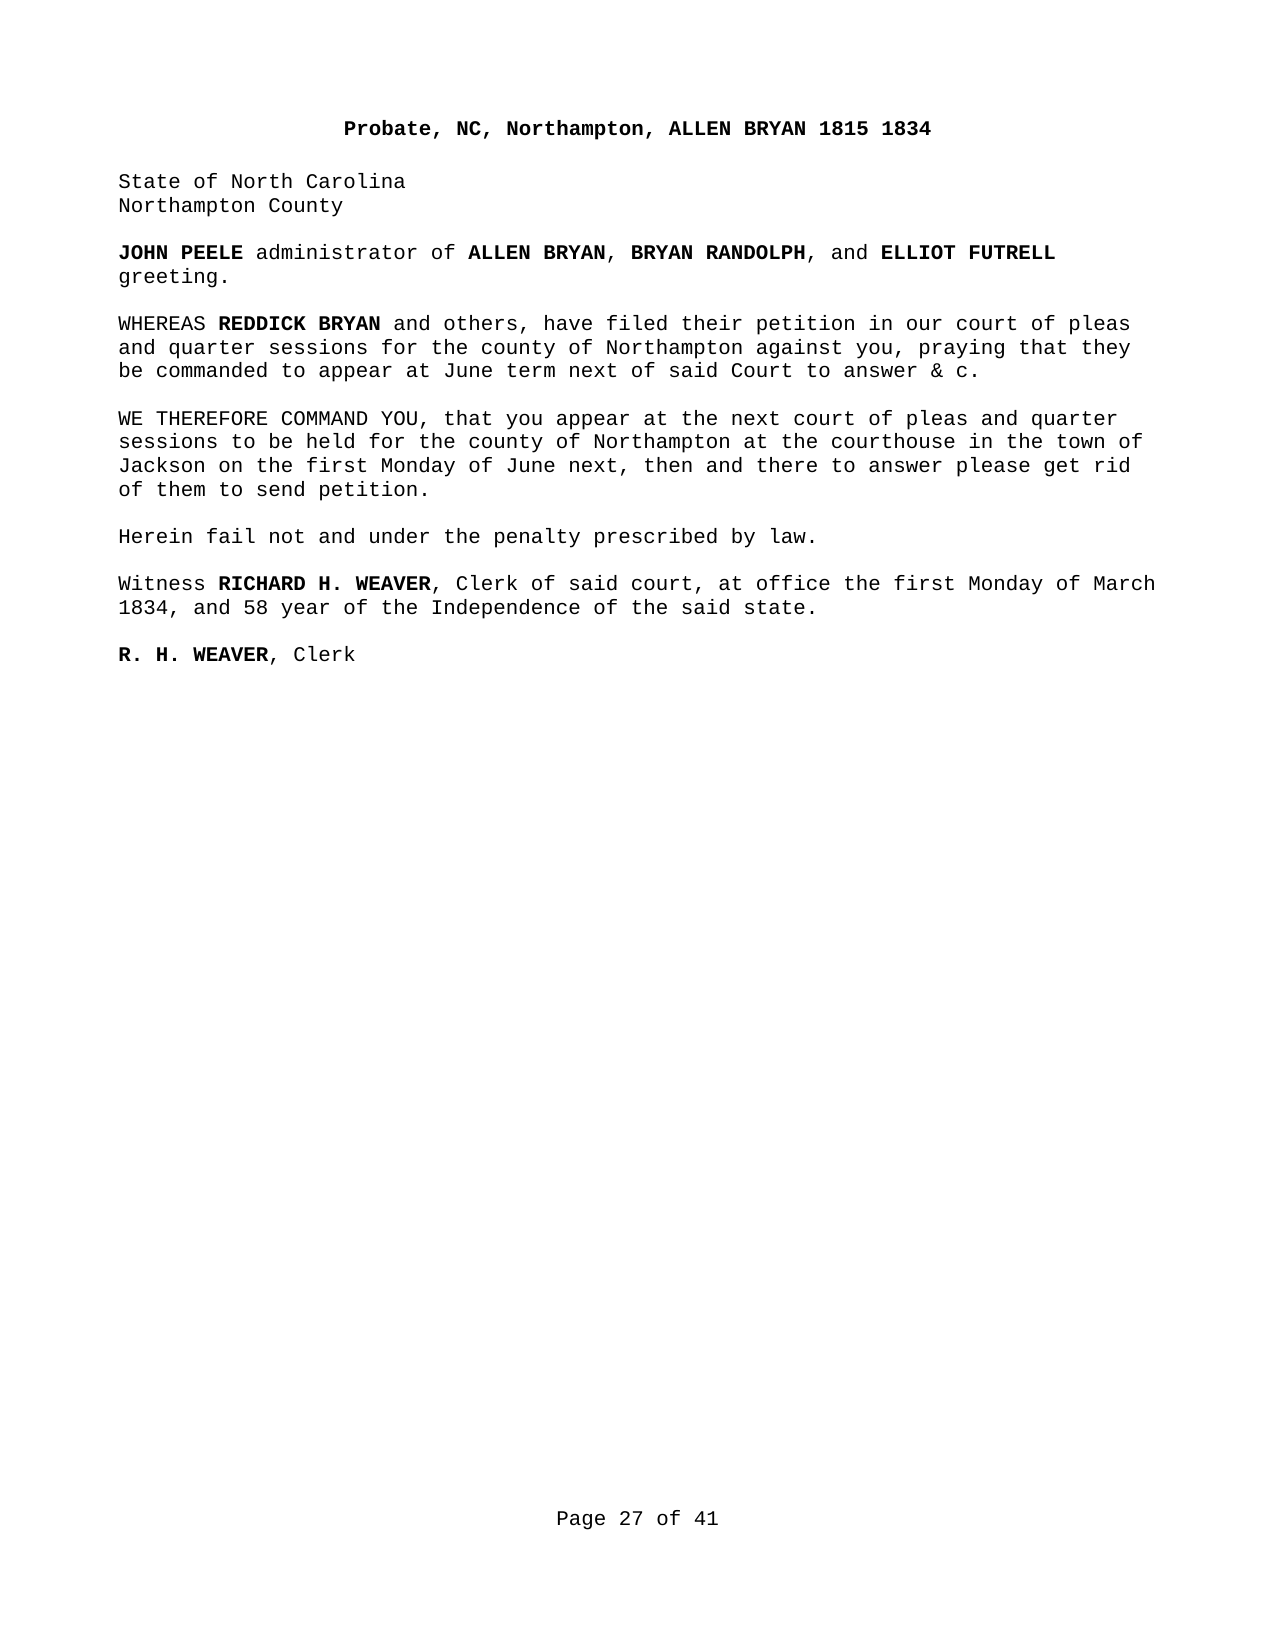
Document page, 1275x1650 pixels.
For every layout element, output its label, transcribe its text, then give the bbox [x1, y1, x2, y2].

text John Peele administrator of Allen Bryan, Bryan Randolph, and Elliot Futrell greeting. [118, 242, 1157, 289]
text Herein fail not and under the penalty prescribed by law. [118, 526, 1157, 549]
text We therefore command you, that you appear at the next court of pleas and quarter sessions to be held for the county of Northampton at the courthouse in the town of Jackson on the first Monday of June next, then and there to answer please get rid of them to send petition. [118, 408, 1157, 502]
text Whereas Reddick Bryan and others, have filed their petition in our court of pleas and quarter sessions for the county of Northampton against you, praying that they be commanded to appear at June term next of said Court to answer & c. [118, 313, 1157, 384]
text State of North Carolina [118, 171, 1157, 195]
text Witness Richard H. Weaver, Clerk of said court, at office the first Monday of March 1834, and 58 year of the Independence of the said state. [118, 573, 1157, 621]
text R. H. Weaver, Clerk [118, 644, 1157, 668]
text Northampton County [118, 195, 1157, 218]
